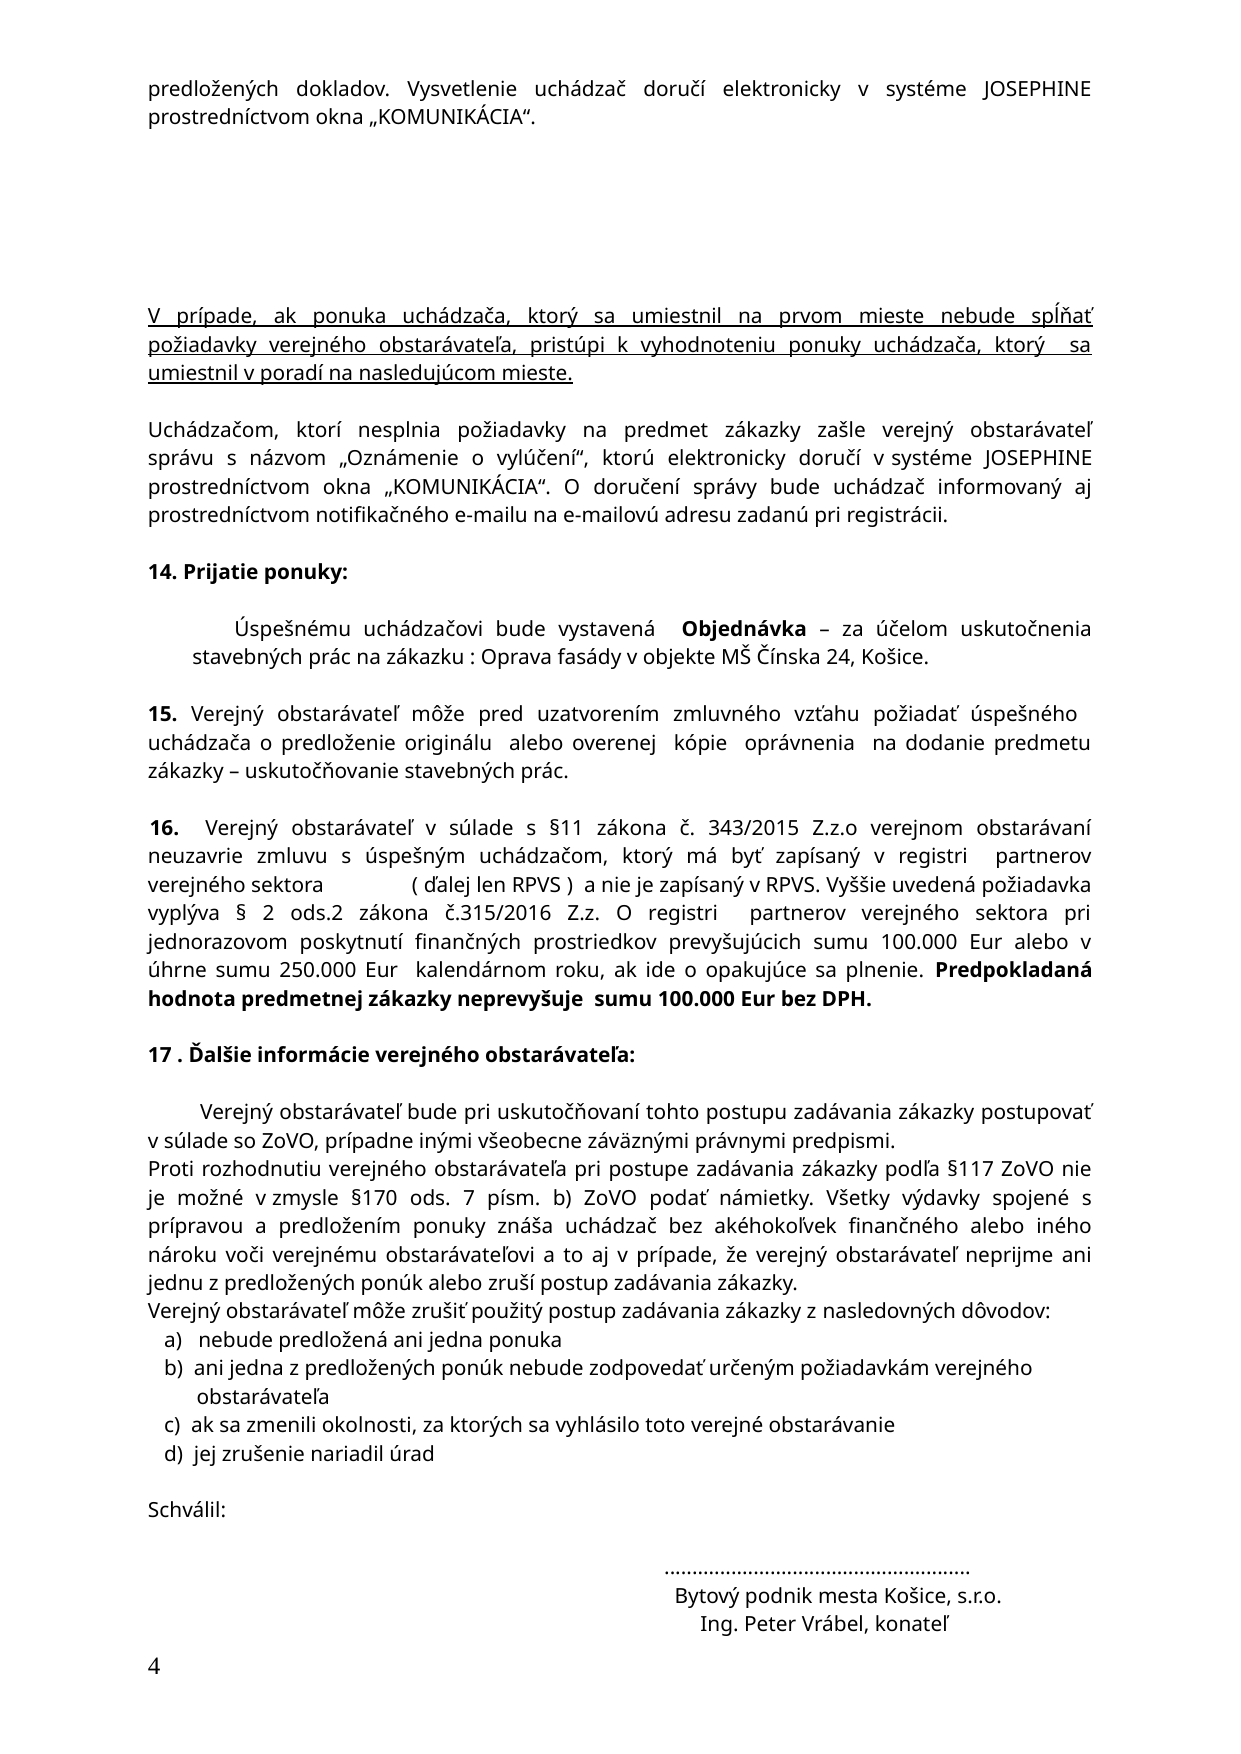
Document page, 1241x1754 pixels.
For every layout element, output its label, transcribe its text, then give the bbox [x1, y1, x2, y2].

text Bytový podnik mesta Košice, s.r.o. [148, 1581, 1092, 1609]
text Ing. Peter Vrábel, konateľ [148, 1609, 1092, 1638]
text Úspešnému uchádzačovi bude vystavená Objednávka – za účelom uskutočnenia stavebných prác na zákazku : Oprava fasády v objekte MŠ Čínska 24, Košice. [148, 614, 1092, 671]
text Uchádzačom, ktorí nesplnia požiadavky na predmet zákazky zašle verejný obstarávateľ správu s názvom „Oznámenie o vylúčení“, ktorú elektronicky doručí v systéme JOSEPHINE prostredníctvom okna „KOMUNIKÁCIA“. O doručení správy bude uchádzač informovaný aj prostredníctvom notifikačného e-mailu na e-mailovú adresu zadanú pri registrácii. [148, 415, 1092, 529]
text a) nebude predložená ani jedna ponuka [148, 1325, 1092, 1353]
text d) jej zrušenie nariadil úrad [148, 1439, 1092, 1467]
text 16. Verejný obstarávateľ v súlade s §11 zákona č. 343/2015 Z.z.o verejnom obstarávaní neuzavrie zmluvu s úspešným uchádzačom, ktorý má byť zapísaný v registri partnerov verejného sektora ( ďalej len RPVS ) a nie je zapísaný v RPVS. Vyššie uvedená požiadavka vyplýva § 2 ods.2 zákona č.315/2016 Z.z. O registri partnerov verejného sektora pri jednorazovom poskytnutí finančných prostriedkov prevyšujúcich sumu 100.000 Eur alebo v úhrne sumu 250.000 Eur kalendárnom roku, ak ide o opakujúce sa plnenie. Predpokladaná hodnota predmetnej zákazky neprevyšuje sumu 100.000 Eur bez DPH. [148, 813, 1092, 1012]
text 14. Prijatie ponuky: [148, 557, 1092, 586]
text 15. Verejný obstarávateľ môže pred uzatvorením zmluvného vzťahu požiadať úspešného uchádzača o predloženie originálu alebo overenej kópie oprávnenia na dodanie predmetu zákazky – uskutočňovanie stavebných prác. [148, 699, 1092, 785]
text Proti rozhodnutiu verejného obstarávateľa pri postupe zadávania zákazky podľa §117 ZoVO nie je možné v zmysle §170 ods. 7 písm. b) ZoVO podať námietky. Všetky výdavky spojené s prípravou a predložením ponuky znáša uchádzač bez akéhokoľvek finančného alebo iného nároku voči verejnému obstarávateľovi a to aj v prípade, že verejný obstarávateľ neprijme ani jednu z predložených ponúk alebo zruší postup zadávania zákazky. [148, 1154, 1092, 1297]
text predložených dokladov. Vysvetlenie uchádzač doručí elektronicky v systéme JOSEPHINE prostredníctvom okna „KOMUNIKÁCIA“. [148, 74, 1092, 131]
text b) ani jedna z predložených ponúk nebude zodpovedať určeným požiadavkám verejného [148, 1353, 1092, 1382]
text umiestnil v poradí na nasledujúcom mieste. [148, 355, 1092, 387]
text požiadavky verejného obstarávateľa, pristúpi k vyhodnoteniu ponuky uchádzača, ktorý sa [148, 327, 1092, 354]
text Verejný obstarávateľ môže zrušiť použitý postup zadávania zákazky z nasledovných dôvodov: [148, 1297, 1092, 1325]
text c) ak sa zmenili okolnosti, za ktorých sa vyhlásilo toto verejné obstarávanie [148, 1410, 1092, 1439]
text ....................................................... [148, 1552, 1092, 1581]
text 17 . Ďalšie informácie verejného obstarávateľa: [148, 1041, 1092, 1069]
text Verejný obstarávateľ bude pri uskutočňovaní tohto postupu zadávania zákazky postupovať v súlade so ZoVO, prípadne inými všeobecne záväznými právnymi predpismi. [148, 1097, 1092, 1154]
text V prípade, ak ponuka uchádzača, ktorý sa umiestnil na prvom mieste nebude spĺňať [148, 301, 1092, 325]
text obstarávateľa [148, 1382, 1092, 1410]
text Schválil: [148, 1496, 1092, 1524]
